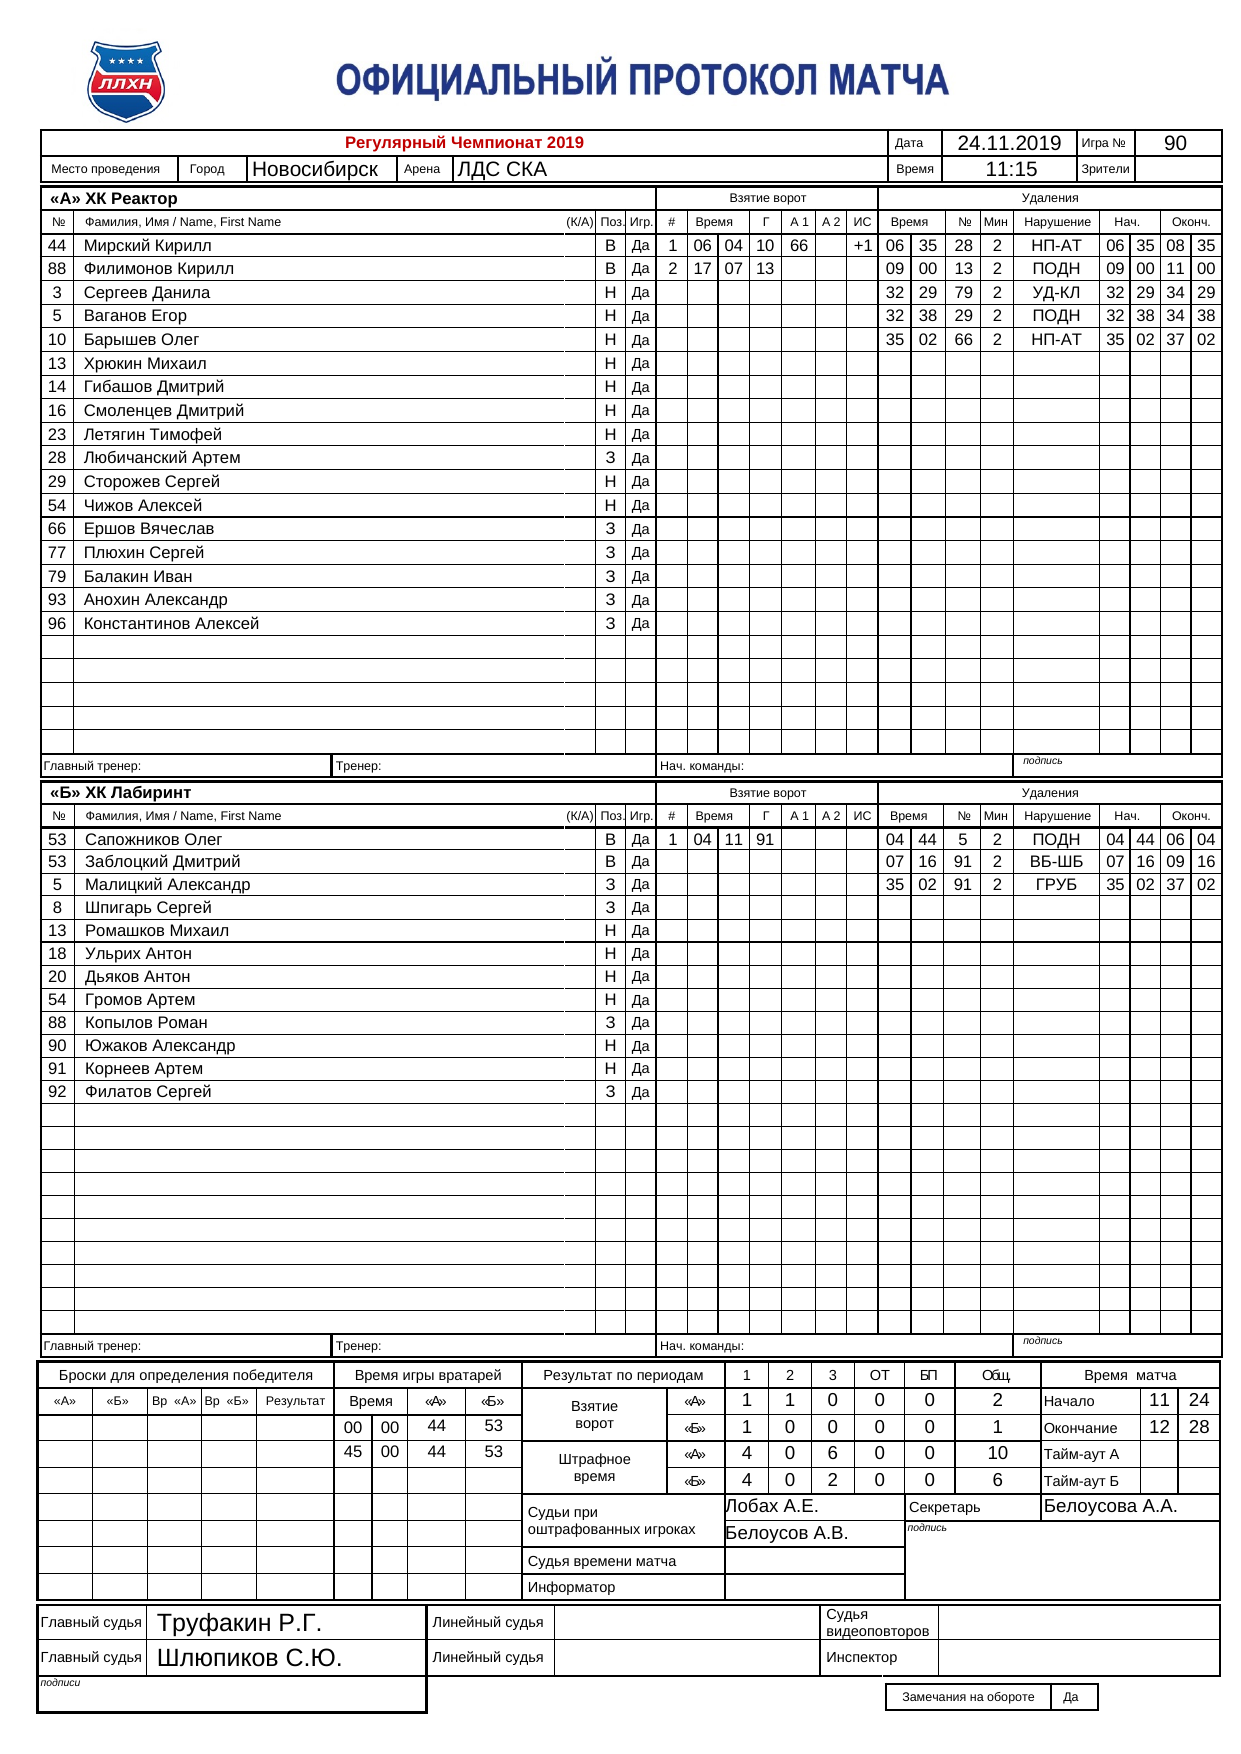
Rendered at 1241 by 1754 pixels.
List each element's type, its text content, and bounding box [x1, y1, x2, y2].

table_cell [1100, 920, 1129, 941]
table_cell [657, 1265, 687, 1287]
table_cell 32 [1100, 305, 1129, 327]
table_cell [1192, 1173, 1221, 1195]
table_cell ЛДС СКА [454, 157, 887, 181]
table_cell Да [626, 376, 655, 398]
table_cell [93, 1521, 147, 1546]
table_cell [1014, 1311, 1099, 1333]
table_cell [750, 1035, 781, 1057]
table_cell Да [626, 588, 655, 611]
table_cell [879, 565, 910, 587]
table_cell [1161, 588, 1190, 611]
table_cell [719, 707, 749, 729]
table_cell [719, 896, 749, 918]
table_cell Оконч. [1161, 211, 1221, 233]
table_cell [657, 376, 687, 398]
table_cell [750, 376, 781, 398]
table_cell [42, 1311, 74, 1333]
table_cell Балакин Иван [74, 565, 564, 587]
table_cell Да [626, 399, 655, 422]
table_cell [688, 1242, 717, 1264]
table_cell [946, 588, 980, 611]
table_cell [1014, 1104, 1099, 1126]
table_cell [782, 1127, 815, 1149]
table_cell Главный судья [39, 1606, 146, 1639]
table_cell [1161, 518, 1190, 540]
table_cell [750, 588, 781, 611]
table_cell 2 [981, 281, 1013, 303]
table_cell [1161, 636, 1190, 658]
table_cell [719, 683, 749, 706]
table_cell [782, 446, 815, 469]
table_cell [816, 352, 846, 374]
table_cell [202, 1416, 256, 1440]
table_cell [719, 1288, 749, 1310]
table_cell Взятие ворот [523, 1389, 666, 1440]
table_cell [1014, 1127, 1099, 1149]
table_cell Н [596, 966, 625, 987]
table_cell [688, 494, 717, 516]
table_cell 0 [855, 1389, 904, 1413]
table_cell [847, 829, 877, 849]
table_cell Константинов Алексей [74, 612, 564, 634]
table_cell [657, 683, 687, 706]
table_cell [565, 281, 595, 303]
table_cell Да [626, 352, 655, 374]
table_cell 28 [42, 446, 73, 469]
table_cell [1161, 659, 1190, 682]
table_cell Белоусова А.А. [1042, 1495, 1219, 1520]
table_cell [1161, 1104, 1190, 1126]
table_cell [981, 730, 1013, 753]
table_cell [816, 920, 846, 941]
table_cell А 1 [782, 805, 815, 826]
table_cell [847, 305, 877, 327]
table_cell [657, 423, 687, 445]
table_cell [847, 636, 877, 658]
table_cell Да [626, 305, 655, 327]
table_cell 2 [981, 257, 1013, 280]
table_cell Главный судья [39, 1640, 146, 1675]
table_cell [981, 636, 1013, 658]
table_cell [879, 1173, 910, 1195]
table_cell [1100, 352, 1129, 374]
table_cell [39, 1547, 92, 1573]
table_cell [1161, 1012, 1190, 1033]
table_cell [750, 659, 781, 682]
table_cell [981, 1196, 1013, 1218]
table_cell [408, 1521, 465, 1546]
table_cell [1131, 659, 1160, 682]
table_cell Линейный судья [428, 1606, 554, 1639]
table_cell [816, 328, 846, 351]
table_cell [750, 636, 781, 658]
table_cell [657, 612, 687, 634]
table_cell Да [626, 328, 655, 351]
table_cell [1161, 1058, 1190, 1079]
table_cell [1192, 1242, 1221, 1264]
table_cell [719, 1058, 749, 1079]
table_cell [981, 1219, 1013, 1241]
table_cell 6 [812, 1442, 854, 1467]
table_cell Да [626, 874, 655, 895]
table_cell 0 [769, 1415, 811, 1440]
table_cell Оконч. [1161, 805, 1221, 826]
table_cell [847, 1196, 877, 1218]
table_cell 5 [42, 874, 74, 895]
table_cell [879, 1081, 910, 1103]
table_cell Нач. команды: [657, 1335, 1012, 1356]
table_cell [879, 659, 910, 682]
table_cell [1192, 1012, 1221, 1033]
table_cell [944, 1196, 980, 1218]
table_cell Труфакин Р.Г. [147, 1606, 425, 1639]
table_cell [1161, 565, 1190, 587]
table_cell 1 [726, 1389, 768, 1413]
table_cell [750, 494, 781, 516]
table_cell [688, 305, 717, 327]
table_cell Н [596, 376, 625, 398]
table_cell [657, 1058, 687, 1079]
table_cell Сторожев Сергей [74, 470, 564, 493]
table_cell [782, 541, 815, 564]
table_cell [257, 1468, 333, 1493]
table_cell 02 [912, 874, 943, 895]
table_cell [981, 494, 1013, 516]
table_cell [1192, 896, 1221, 918]
table_cell Да [626, 235, 655, 256]
table_cell [782, 565, 815, 587]
table_cell [719, 1012, 749, 1033]
table_cell [816, 541, 846, 564]
table_cell [944, 1058, 980, 1079]
table_cell [1131, 1196, 1160, 1218]
table_cell [847, 1311, 877, 1333]
table_cell [879, 399, 910, 422]
table_cell [981, 920, 1013, 941]
table_cell Да [626, 850, 655, 872]
table_cell 29 [42, 470, 73, 493]
table_cell 0 [855, 1468, 904, 1493]
table_cell [816, 235, 846, 256]
table_cell [944, 1219, 980, 1241]
table_cell 12 [1141, 1415, 1177, 1440]
table_cell Г [750, 211, 781, 233]
table_cell [42, 1242, 74, 1264]
table_cell [750, 1311, 781, 1333]
table_cell [912, 943, 943, 964]
table_cell [657, 1150, 687, 1172]
table_cell [1192, 588, 1221, 611]
table_cell 04 [879, 829, 910, 849]
table_cell [148, 1574, 201, 1599]
table_cell НП-АТ [1014, 328, 1099, 351]
table_cell [39, 1468, 92, 1493]
table_cell ИС [847, 211, 877, 233]
table_cell [565, 1081, 595, 1103]
table_cell [1192, 352, 1221, 374]
table_cell [39, 1574, 92, 1599]
table_cell 11:15 [943, 157, 1076, 181]
table_cell Смоленцев Дмитрий [74, 399, 564, 422]
table_cell 53 [42, 850, 74, 872]
table_cell Фамилия, Имя / Name, First Name [74, 211, 565, 233]
table_cell [944, 1081, 980, 1103]
table_cell 11 [1141, 1389, 1177, 1413]
table_cell [565, 1311, 595, 1333]
table_cell [750, 896, 781, 918]
table_cell [688, 896, 717, 918]
table_cell [1131, 470, 1160, 493]
table_cell [816, 257, 846, 280]
table_cell [750, 683, 781, 706]
table_cell [782, 829, 815, 849]
table_cell 11 [719, 829, 749, 849]
table_cell [1192, 920, 1221, 941]
table_cell 4 [726, 1442, 768, 1467]
table_cell [596, 1242, 625, 1264]
table_cell [944, 1104, 980, 1126]
table_cell [816, 829, 846, 849]
table_cell Н [596, 943, 625, 964]
table_cell [782, 707, 815, 729]
table_cell [719, 1150, 749, 1172]
table_cell [596, 1173, 625, 1195]
table_cell [981, 1035, 1013, 1057]
table_cell [879, 470, 910, 493]
table_cell [1014, 896, 1099, 918]
table_cell [879, 1311, 910, 1333]
table_cell [373, 1468, 407, 1493]
table_cell 91 [944, 874, 980, 895]
table_cell [719, 920, 749, 941]
table_cell [946, 612, 980, 634]
table_cell [816, 518, 846, 540]
table_cell [1131, 707, 1160, 729]
table_cell [816, 565, 846, 587]
table_cell [782, 1035, 815, 1057]
table_cell [1014, 494, 1099, 516]
table_cell [1161, 1311, 1190, 1333]
table_cell [719, 1081, 749, 1103]
table_cell [944, 1311, 980, 1333]
table_cell [912, 541, 945, 564]
table_cell Лобах А.Е. [726, 1495, 904, 1520]
table_cell [816, 399, 846, 422]
table_cell 53 [466, 1416, 521, 1440]
table_cell [1179, 1441, 1219, 1467]
table_cell 04 [688, 829, 717, 849]
table_cell [1131, 896, 1160, 918]
table_cell [565, 1242, 595, 1264]
table_cell 0 [905, 1468, 954, 1493]
table_cell [657, 1173, 687, 1195]
table_cell [408, 1494, 465, 1520]
table_cell [750, 423, 781, 445]
table_cell [981, 1265, 1013, 1287]
table_cell [750, 1196, 781, 1218]
table_cell 07 [1100, 850, 1129, 872]
table_cell Любичанский Артем [74, 446, 564, 469]
table_cell Н [596, 352, 625, 374]
table_cell 06 [879, 235, 910, 256]
table_cell [42, 1288, 74, 1310]
table_cell 2 [812, 1468, 854, 1493]
table_cell [847, 850, 877, 872]
table_cell [981, 1150, 1013, 1172]
table_cell [719, 588, 749, 611]
table_cell [847, 470, 877, 493]
table_cell [816, 943, 846, 964]
table_cell [847, 1012, 877, 1033]
table_cell З [596, 1012, 625, 1033]
table_cell [782, 1012, 815, 1033]
table_cell [847, 730, 877, 753]
table_cell [944, 1242, 980, 1264]
table_cell [816, 1265, 846, 1287]
table_cell [750, 943, 781, 964]
table_cell [1161, 423, 1190, 445]
table_cell [816, 1288, 846, 1310]
table_cell 06 [1161, 829, 1190, 849]
table_cell Громов Артем [75, 989, 564, 1011]
table_cell [202, 1441, 256, 1467]
table_cell [750, 328, 781, 351]
table_cell [1100, 446, 1129, 469]
table_cell [879, 1288, 910, 1310]
table_cell Арена [398, 157, 452, 181]
table_cell [688, 612, 717, 634]
table_cell [626, 1219, 655, 1241]
table_cell [565, 399, 595, 422]
table_cell 23 [42, 423, 73, 445]
table_cell [565, 1150, 595, 1172]
table_cell [596, 1196, 625, 1218]
table_cell [782, 257, 815, 280]
table_cell Н [596, 494, 625, 516]
table_cell [657, 1196, 687, 1218]
table_cell [93, 1441, 147, 1467]
table_cell [879, 920, 910, 941]
table_cell [1100, 683, 1129, 706]
table_cell [782, 896, 815, 918]
table_cell 13 [946, 257, 980, 280]
table_cell [719, 281, 749, 303]
table_cell Время [879, 211, 945, 233]
table_cell [1192, 1311, 1221, 1333]
table_cell [1161, 730, 1190, 753]
table_cell [750, 1219, 781, 1241]
table_cell [719, 565, 749, 587]
table_cell Да [626, 257, 655, 280]
table_header «А» ХК Реактор [42, 188, 655, 209]
table_cell 2 [981, 874, 1013, 895]
table_cell [912, 1288, 943, 1310]
table_cell 0 [812, 1415, 854, 1440]
table_cell 0 [905, 1389, 954, 1413]
table_cell [1131, 1265, 1160, 1287]
table_cell [688, 470, 717, 493]
table_cell [946, 518, 980, 540]
table_cell [1161, 989, 1190, 1011]
table_cell Н [596, 1035, 625, 1057]
table_cell 77 [42, 541, 73, 564]
table_cell [912, 920, 943, 941]
table_cell [1179, 1468, 1219, 1493]
table_cell Белоусов А.В. [726, 1521, 904, 1546]
table_cell [912, 352, 945, 374]
table_cell [148, 1494, 201, 1520]
table_cell 10 [42, 328, 73, 351]
table_cell [335, 1521, 371, 1546]
table_cell [257, 1416, 333, 1440]
table_cell Копылов Роман [75, 1012, 564, 1033]
table_cell [1192, 659, 1221, 682]
table_cell 2 [981, 850, 1013, 872]
table_cell [750, 707, 781, 729]
table_cell [657, 989, 687, 1011]
table_cell [879, 683, 910, 706]
table_cell [657, 352, 687, 374]
table_cell [202, 1547, 256, 1573]
table_cell Южаков Александр [75, 1035, 564, 1057]
table_cell [816, 1196, 846, 1218]
table_cell [1131, 636, 1160, 658]
table_cell 35 [879, 874, 910, 895]
table_cell [1192, 541, 1221, 564]
table_cell Шпигарь Сергей [75, 896, 564, 918]
table_cell Нач. [1100, 805, 1160, 826]
table_cell [42, 1265, 74, 1287]
table_cell 09 [879, 257, 910, 280]
table_cell [879, 352, 910, 374]
table_cell 93 [42, 588, 73, 611]
table_cell 2 [981, 829, 1013, 849]
table_cell [981, 446, 1013, 469]
table_cell [1136, 157, 1221, 181]
table_cell [93, 1468, 147, 1493]
table_cell 35 [879, 328, 910, 351]
table_cell 79 [42, 565, 73, 587]
table_cell Да [626, 446, 655, 469]
table_cell [847, 1150, 877, 1172]
table_cell [816, 1173, 846, 1195]
table_cell [750, 352, 781, 374]
table_cell [1100, 1242, 1129, 1264]
table_cell [847, 541, 877, 564]
table_cell [202, 1521, 256, 1546]
table_cell [1161, 1035, 1190, 1057]
table_cell [782, 1058, 815, 1079]
table_cell [816, 1311, 846, 1333]
table_cell 13 [42, 352, 73, 374]
table_cell [981, 659, 1013, 682]
table_cell [879, 1242, 910, 1264]
table_cell [1192, 730, 1221, 753]
table_cell Ульрих Антон [75, 943, 564, 964]
table_cell УД-КЛ [1014, 281, 1099, 303]
table_cell 2 [981, 235, 1013, 256]
table_cell Мирский Кирилл [74, 235, 564, 256]
table_cell В [596, 235, 625, 256]
table_cell [657, 850, 687, 872]
table_cell [1100, 730, 1129, 753]
table_cell 00 [335, 1416, 371, 1440]
table_cell [565, 376, 595, 398]
table_cell Тайм-аут Б [1042, 1468, 1140, 1493]
table_cell [719, 659, 749, 682]
table_cell [847, 399, 877, 422]
table_cell [1192, 494, 1221, 516]
table_cell [719, 399, 749, 422]
table_cell [626, 1265, 655, 1287]
table_cell 00 [912, 257, 945, 280]
table_cell [75, 1196, 564, 1218]
table_cell Город [179, 157, 246, 181]
table_cell [1192, 1058, 1221, 1079]
table_cell 07 [719, 257, 749, 280]
table_cell [847, 1104, 877, 1126]
table_cell [1100, 399, 1129, 422]
table_cell [626, 1311, 655, 1333]
table_cell [847, 896, 877, 918]
table_cell [912, 565, 945, 587]
table_cell Место проведения [42, 157, 177, 181]
table_cell [816, 707, 846, 729]
table_cell 13 [42, 920, 74, 941]
table_cell [1014, 659, 1099, 682]
table_cell [816, 874, 846, 895]
table_cell № [42, 805, 74, 826]
table_cell 09 [1161, 850, 1190, 872]
table_cell [847, 281, 877, 303]
table_cell Штрафное время [523, 1442, 666, 1493]
table_cell [688, 1265, 717, 1287]
table_cell [1100, 1150, 1129, 1172]
table_cell [782, 1173, 815, 1195]
table_cell [657, 588, 687, 611]
table_cell [1131, 683, 1160, 706]
table_cell [1141, 1441, 1177, 1467]
table_cell [847, 446, 877, 469]
table_cell 37 [1161, 328, 1190, 351]
table_cell [782, 943, 815, 964]
table_cell [1100, 659, 1129, 682]
table_cell [257, 1574, 333, 1599]
table_cell 29 [946, 305, 980, 327]
table_cell [719, 730, 749, 753]
table_cell [750, 1150, 781, 1172]
table_cell [719, 612, 749, 634]
table_cell [565, 1219, 595, 1241]
table_cell [688, 1058, 717, 1079]
table_cell [981, 423, 1013, 445]
table_cell 1 [657, 829, 687, 849]
table_cell [912, 1219, 943, 1241]
table_cell [1100, 1012, 1129, 1033]
table_cell [75, 1104, 564, 1126]
table_cell [782, 1219, 815, 1241]
table_cell ИС [847, 805, 877, 826]
table_cell [750, 920, 781, 941]
table_cell [816, 683, 846, 706]
table_cell 02 [1131, 328, 1160, 351]
table_cell [565, 896, 595, 918]
table_cell [750, 966, 781, 987]
table_cell [93, 1574, 147, 1599]
table_cell Время [688, 805, 749, 826]
table_cell [1100, 896, 1129, 918]
table_cell В [596, 850, 625, 872]
table_cell [816, 1150, 846, 1172]
table_cell [42, 1127, 74, 1149]
table_cell Да [626, 966, 655, 987]
table_cell [816, 966, 846, 987]
table_cell Да [626, 920, 655, 941]
table_cell Судья времени матча [523, 1548, 724, 1573]
table_cell Вр «Б» [202, 1389, 256, 1413]
table_cell Ромашков Михаил [75, 920, 564, 941]
table_cell [816, 1012, 846, 1033]
table_cell [879, 896, 910, 918]
table_cell [847, 423, 877, 445]
table_cell [688, 352, 717, 374]
table_cell Тренер: [333, 1335, 655, 1356]
table_cell 24 [1179, 1389, 1219, 1413]
table_cell 38 [1192, 305, 1221, 327]
table_cell [626, 707, 655, 729]
table_cell [626, 1288, 655, 1310]
table_cell [75, 1242, 564, 1264]
table_cell [750, 1265, 781, 1287]
table_cell 11 [1161, 257, 1190, 280]
table_cell Да [626, 281, 655, 303]
table_cell [1131, 588, 1160, 611]
table_cell [1192, 1288, 1221, 1310]
table_cell [148, 1468, 201, 1493]
table_cell [782, 1196, 815, 1218]
table_cell [657, 281, 687, 303]
table_cell [1161, 446, 1190, 469]
table_cell [912, 707, 945, 729]
table_cell [1014, 1081, 1099, 1103]
table_cell [782, 470, 815, 493]
table_cell [75, 1219, 564, 1241]
table_cell ПОДН [1014, 305, 1099, 327]
table_cell № [944, 805, 980, 826]
table_cell 02 [912, 328, 945, 351]
table_cell [1100, 612, 1129, 634]
table_cell [912, 494, 945, 516]
table_cell [946, 730, 980, 753]
table_cell [565, 943, 595, 964]
table_cell [42, 1219, 74, 1241]
table_cell [879, 1127, 910, 1149]
table_cell 00 [373, 1441, 407, 1467]
table_cell [847, 659, 877, 682]
table_cell [657, 636, 687, 658]
table_cell [1192, 518, 1221, 540]
table_cell [912, 470, 945, 493]
table_cell Н [596, 423, 625, 445]
table_header Результат по периодам [523, 1363, 724, 1387]
table_cell Н [596, 920, 625, 941]
picture [5, 28, 1179, 129]
table_cell Да [626, 989, 655, 1011]
table_cell [816, 376, 846, 398]
table_cell [981, 612, 1013, 634]
table_cell [1014, 565, 1099, 587]
table_cell «А» [668, 1389, 724, 1413]
table_cell [1192, 943, 1221, 964]
table_cell [1131, 612, 1160, 634]
table_cell [1014, 1242, 1099, 1264]
table_cell [688, 943, 717, 964]
table_cell (К/А) [565, 805, 595, 826]
table_cell [565, 683, 595, 706]
table_cell [946, 707, 980, 729]
table_cell [1014, 1265, 1099, 1287]
table_cell [847, 1127, 877, 1149]
table_cell [816, 989, 846, 1011]
table_cell [1161, 1127, 1190, 1149]
table_cell [847, 966, 877, 987]
table_cell [981, 1127, 1013, 1149]
table_cell [912, 1127, 943, 1149]
table_cell [981, 1081, 1013, 1103]
table_cell Заблоцкий Дмитрий [75, 850, 564, 872]
table_cell 29 [1192, 281, 1221, 303]
table_cell [944, 1035, 980, 1057]
table_cell 4 [726, 1468, 768, 1493]
table_cell [847, 376, 877, 398]
table_cell [42, 730, 73, 753]
table_cell [657, 730, 687, 753]
table_cell [816, 659, 846, 682]
table_cell 54 [42, 989, 74, 1011]
table_cell [1014, 1150, 1099, 1172]
table_cell [1014, 1196, 1099, 1218]
table_cell [657, 565, 687, 587]
table_cell [1192, 1035, 1221, 1057]
table_cell [1100, 565, 1129, 587]
table_cell [1131, 1311, 1160, 1333]
table_cell [1014, 352, 1099, 374]
table_cell 44 [408, 1416, 465, 1440]
table_cell [688, 328, 717, 351]
table_cell [939, 1640, 1219, 1675]
table_cell Нарушение [1014, 211, 1099, 233]
table_header Регулярный Чемпионат 2019 [42, 131, 887, 155]
table_cell [1131, 446, 1160, 469]
table_cell [981, 565, 1013, 587]
table_cell [981, 1311, 1013, 1333]
table_cell [1192, 966, 1221, 987]
table_cell [93, 1416, 147, 1440]
table_cell [565, 328, 595, 351]
table_cell Да [626, 470, 655, 493]
table_cell Да [626, 829, 655, 849]
table_cell НП-АТ [1014, 235, 1099, 256]
table_cell [688, 636, 717, 658]
table_cell [688, 874, 717, 895]
table_cell [719, 1311, 749, 1333]
table_cell подпись [1014, 755, 1221, 776]
table_cell «А» [668, 1442, 724, 1467]
table_cell [466, 1494, 521, 1520]
table_cell [912, 518, 945, 540]
table_cell [688, 1035, 717, 1057]
table_cell [879, 1035, 910, 1057]
table_cell [688, 423, 717, 445]
table_cell [466, 1547, 521, 1573]
table_cell [688, 850, 717, 872]
table_header 90 [1136, 131, 1221, 155]
table_cell Линейный судья [428, 1640, 554, 1675]
table_cell [981, 399, 1013, 422]
table_cell З [596, 565, 625, 587]
table_cell [565, 612, 595, 634]
table_cell [42, 659, 73, 682]
table_cell Нач. команды: [657, 755, 1012, 776]
table_cell Да [626, 943, 655, 964]
table_cell [981, 1242, 1013, 1264]
table_cell [42, 683, 73, 706]
table_cell [782, 352, 815, 374]
table_cell Да [626, 612, 655, 634]
table_cell 08 [1161, 235, 1190, 256]
table_cell [555, 1606, 819, 1639]
table_cell [1014, 399, 1099, 422]
table_cell [946, 423, 980, 445]
table_cell [1131, 1150, 1160, 1172]
table_header Взятие ворот [657, 783, 877, 803]
table_cell [1192, 683, 1221, 706]
table_cell [782, 683, 815, 706]
table_cell [879, 518, 910, 540]
table_cell [335, 1468, 371, 1493]
table_cell [408, 1468, 465, 1493]
table_cell [912, 896, 943, 918]
table_cell [42, 1150, 74, 1172]
table_cell [946, 636, 980, 658]
table_cell [466, 1521, 521, 1546]
table_cell [847, 612, 877, 634]
table_cell [879, 1265, 910, 1287]
table_cell [912, 966, 943, 987]
table_cell [688, 1012, 717, 1033]
table_cell [816, 636, 846, 658]
table_cell [782, 874, 815, 895]
table_cell [719, 376, 749, 398]
table_cell Да [626, 1058, 655, 1079]
table_cell [879, 989, 910, 1011]
table_cell [657, 541, 687, 564]
table_cell Н [596, 281, 625, 303]
table_cell 79 [946, 281, 980, 303]
table_cell Результат [257, 1389, 333, 1413]
table_cell Мин [981, 211, 1013, 233]
table_cell [782, 850, 815, 872]
table_cell [1161, 1288, 1190, 1310]
table_cell 04 [1192, 829, 1221, 849]
table_cell [657, 1104, 687, 1126]
table_cell [1131, 1035, 1160, 1057]
table_cell Н [596, 1058, 625, 1079]
table_cell Н [596, 470, 625, 493]
table_cell [688, 1196, 717, 1218]
table_cell [879, 707, 910, 729]
table_cell Да [626, 896, 655, 918]
table_cell [657, 659, 687, 682]
table_cell 0 [769, 1468, 811, 1493]
table_cell [596, 1311, 625, 1333]
table_header Удаления [879, 783, 1221, 803]
table_cell Г [750, 805, 781, 826]
table_cell Шлюпиков С.Ю. [147, 1640, 425, 1675]
table_cell Главный тренер: [42, 1335, 330, 1356]
table_cell [750, 565, 781, 587]
table_cell 29 [1131, 281, 1160, 303]
table_cell Вр «А» [148, 1389, 201, 1413]
table_cell [750, 1288, 781, 1310]
table_cell [657, 1288, 687, 1310]
table_cell [408, 1547, 465, 1573]
table_cell [1014, 588, 1099, 611]
table_cell 91 [750, 829, 781, 849]
table_cell [816, 1081, 846, 1103]
table_cell (К/А) [565, 211, 595, 233]
table_cell [816, 1035, 846, 1057]
table_cell [1131, 376, 1160, 398]
table_cell [750, 470, 781, 493]
table_cell [750, 541, 781, 564]
table_cell [1100, 1104, 1129, 1126]
table_cell [657, 518, 687, 540]
table_cell [657, 707, 687, 729]
table_cell [879, 966, 910, 987]
table_cell 0 [905, 1415, 954, 1440]
table_cell [39, 1441, 92, 1467]
table_cell [1100, 1288, 1129, 1310]
table_cell [1100, 966, 1129, 987]
table_cell [719, 874, 749, 895]
table_cell [946, 399, 980, 422]
table_cell [75, 1150, 564, 1172]
table_cell [1131, 943, 1160, 964]
table_cell [408, 1574, 465, 1599]
table_cell [750, 1104, 781, 1126]
table_cell [847, 518, 877, 540]
table_cell [75, 1288, 564, 1310]
table_cell [847, 1173, 877, 1195]
table_cell [74, 659, 564, 682]
table_cell [847, 352, 877, 374]
table_cell [782, 636, 815, 658]
table_cell 53 [42, 829, 74, 849]
table_cell [1161, 1081, 1190, 1103]
table_cell 0 [769, 1442, 811, 1467]
table_cell [879, 943, 910, 964]
table_cell [74, 683, 564, 706]
table_cell [335, 1547, 371, 1573]
table_cell Да [626, 1081, 655, 1103]
table_cell Нарушение [1014, 805, 1099, 826]
table_cell [816, 730, 846, 753]
table_cell [847, 1288, 877, 1310]
table_cell 38 [912, 305, 945, 327]
table_cell «Б» [668, 1468, 724, 1493]
table_cell [782, 659, 815, 682]
table_cell 02 [1192, 328, 1221, 351]
table_cell [565, 1173, 595, 1195]
table_cell [1131, 423, 1160, 445]
table_cell [626, 1104, 655, 1126]
table_cell 13 [750, 257, 781, 280]
table_cell 00 [373, 1416, 407, 1440]
table_cell [1100, 707, 1129, 729]
table_cell [847, 707, 877, 729]
table_cell 04 [1100, 829, 1129, 849]
table_cell [1014, 683, 1099, 706]
table_cell [912, 1173, 943, 1195]
table_cell [202, 1494, 256, 1520]
table_cell Хрюкин Михаил [74, 352, 564, 374]
table_cell [1014, 966, 1099, 987]
table_cell Тренер: [333, 755, 655, 776]
table_cell 66 [42, 518, 73, 540]
table_cell подписи [39, 1677, 425, 1711]
table_cell [1014, 1058, 1099, 1079]
table_cell 35 [1100, 328, 1129, 351]
table_cell [946, 352, 980, 374]
table_cell [74, 636, 564, 658]
table_cell [750, 399, 781, 422]
table_cell [1100, 943, 1129, 964]
table_cell Ваганов Егор [74, 305, 564, 327]
table_cell [596, 730, 625, 753]
table_cell [657, 943, 687, 964]
table_cell [981, 376, 1013, 398]
table_cell 45 [335, 1441, 371, 1467]
table_cell [626, 730, 655, 753]
table_cell 44 [912, 829, 943, 849]
table_cell [688, 1288, 717, 1310]
table_cell [816, 896, 846, 918]
table_cell [782, 305, 815, 327]
table_cell 0 [855, 1415, 904, 1440]
table_cell [39, 1494, 92, 1520]
table_cell [816, 281, 846, 303]
table_cell [596, 683, 625, 706]
table_cell 44 [408, 1441, 465, 1467]
table_cell [816, 470, 846, 493]
table_cell [565, 518, 595, 540]
table_cell [1014, 470, 1099, 493]
table_cell «А» [39, 1389, 92, 1413]
table_cell Н [596, 328, 625, 351]
table_cell [93, 1494, 147, 1520]
table_cell [946, 446, 980, 469]
table_cell 2 [981, 305, 1013, 327]
table_cell [555, 1640, 819, 1675]
table_cell З [596, 874, 625, 895]
table_header 2 [769, 1363, 811, 1387]
table_cell А 1 [782, 211, 815, 233]
table_cell [750, 1058, 781, 1079]
table_cell [944, 1150, 980, 1172]
table_cell 18 [42, 943, 74, 964]
table_cell [688, 730, 717, 753]
table_cell 35 [1131, 235, 1160, 256]
table_cell [816, 446, 846, 469]
table_cell Окончание [1042, 1415, 1140, 1440]
table_cell [626, 1196, 655, 1218]
table_cell [912, 588, 945, 611]
table_cell [719, 1173, 749, 1195]
table_cell [944, 1012, 980, 1033]
table_cell 53 [466, 1441, 521, 1467]
table_cell [148, 1521, 201, 1546]
table_cell [688, 1150, 717, 1172]
table_cell [912, 1035, 943, 1057]
table_cell [1131, 1173, 1160, 1195]
table_cell [912, 730, 945, 753]
table_cell [719, 1265, 749, 1287]
table_cell Игр. [626, 211, 655, 233]
table_cell [688, 683, 717, 706]
table_cell [847, 588, 877, 611]
table_cell [335, 1494, 371, 1520]
table_cell Сергеев Данила [74, 281, 564, 303]
table_cell Ершов Вячеслав [74, 518, 564, 540]
table_cell [782, 730, 815, 753]
table_cell [1014, 989, 1099, 1011]
table_cell [719, 1219, 749, 1241]
table_cell Да [626, 494, 655, 516]
table_cell [912, 446, 945, 469]
table_cell [596, 1104, 625, 1126]
table_cell 1 [769, 1389, 811, 1413]
table_cell [565, 1012, 595, 1033]
table_cell [565, 989, 595, 1011]
table_cell [626, 1127, 655, 1149]
table_cell 8 [42, 896, 74, 918]
table_cell 3 [42, 281, 73, 303]
table_cell [1100, 1081, 1129, 1103]
table_cell [782, 494, 815, 516]
table_cell 14 [42, 376, 73, 398]
table_cell [946, 565, 980, 587]
table_cell Поз. [596, 805, 625, 826]
table_header Взятие ворот [657, 188, 877, 209]
table_cell [1014, 423, 1099, 445]
table_cell [1014, 707, 1099, 729]
table_cell [335, 1574, 371, 1599]
table_cell 88 [42, 257, 73, 280]
table_cell [565, 588, 595, 611]
table_cell [847, 494, 877, 516]
table_cell [688, 707, 717, 729]
table_cell [1161, 1173, 1190, 1195]
table_cell 44 [1131, 829, 1160, 849]
table_cell [1100, 1035, 1129, 1057]
table_cell [879, 1104, 910, 1126]
table_cell 10 [750, 235, 781, 256]
table_cell [688, 920, 717, 941]
table_cell [981, 896, 1013, 918]
table_cell 88 [42, 1012, 74, 1033]
table_cell [626, 659, 655, 682]
table_cell подпись [1014, 1335, 1221, 1356]
table_cell [148, 1416, 201, 1440]
table_header Игра № [1078, 131, 1134, 155]
table_cell [912, 636, 945, 658]
table_cell 35 [912, 235, 945, 256]
table_cell [1014, 730, 1099, 753]
table_cell [879, 423, 910, 445]
table_cell [1100, 1196, 1129, 1218]
table_cell Н [596, 989, 625, 1011]
table_cell [1014, 920, 1099, 941]
table_cell «А» [408, 1389, 465, 1413]
table_cell [626, 636, 655, 658]
table_cell [750, 518, 781, 540]
table_cell [565, 470, 595, 493]
table_cell [883, 1677, 1220, 1681]
table_cell 66 [946, 328, 980, 351]
table_cell [42, 707, 73, 729]
table_cell Начало [1042, 1389, 1140, 1413]
table_cell [75, 1127, 564, 1149]
table_header Замечания на обороте [887, 1685, 1050, 1709]
table_cell [912, 376, 945, 398]
table_cell 17 [688, 257, 717, 280]
table_cell [944, 1127, 980, 1149]
table_cell [750, 1127, 781, 1149]
table_cell [1192, 636, 1221, 658]
table_cell [912, 1311, 943, 1333]
table_cell [719, 518, 749, 540]
table_cell [782, 328, 815, 351]
table_cell [944, 920, 980, 941]
table_cell [981, 943, 1013, 964]
table_cell [688, 1104, 717, 1126]
table_cell 16 [42, 399, 73, 422]
table_cell Нач. [1100, 211, 1160, 233]
table_cell [1131, 1081, 1160, 1103]
table_cell [657, 494, 687, 516]
table_cell 06 [1100, 235, 1129, 256]
table_cell [944, 943, 980, 964]
table_cell [944, 966, 980, 987]
table_cell [1161, 1219, 1190, 1241]
table_cell [1014, 541, 1099, 564]
table_cell [719, 1196, 749, 1218]
table_cell [466, 1574, 521, 1599]
table_cell [688, 966, 717, 987]
table_cell [879, 1219, 910, 1241]
table_cell [657, 1012, 687, 1033]
table_cell [1131, 1219, 1160, 1241]
table_cell [565, 494, 595, 516]
table_cell [1161, 920, 1190, 941]
table_cell [816, 1058, 846, 1079]
table_cell Сапожников Олег [75, 829, 564, 849]
table_cell [1100, 1173, 1129, 1195]
table_cell [981, 1058, 1013, 1079]
table_cell ВБ-ШБ [1014, 850, 1099, 872]
table_cell [782, 1311, 815, 1333]
table_cell [1141, 1468, 1177, 1493]
table_cell [782, 399, 815, 422]
table_cell [1161, 1265, 1190, 1287]
table_cell [782, 281, 815, 303]
table_cell Н [596, 305, 625, 327]
table_cell [981, 1104, 1013, 1126]
table_cell [1131, 1288, 1160, 1310]
table_cell [688, 541, 717, 564]
table_cell [719, 305, 749, 327]
table_cell Барышев Олег [74, 328, 564, 351]
table_cell Дьяков Антон [75, 966, 564, 987]
table_cell Филимонов Кирилл [74, 257, 564, 280]
table_cell Судьи при оштрафованных игроках [523, 1495, 724, 1546]
table_cell [912, 1012, 943, 1033]
table_cell А 2 [816, 805, 846, 826]
table_cell Новосибирск [248, 157, 396, 181]
table_header БП [905, 1363, 954, 1387]
table_cell [565, 1127, 595, 1149]
table_header Время матча [1042, 1363, 1219, 1387]
table_cell [1131, 541, 1160, 564]
table_cell [1161, 399, 1190, 422]
table_cell [626, 1150, 655, 1172]
table_header 24.11.2019 [943, 131, 1076, 155]
table_cell [565, 1196, 595, 1218]
table_cell [847, 683, 877, 706]
table_cell [565, 707, 595, 729]
table_cell [1100, 1219, 1129, 1241]
table_cell [657, 446, 687, 469]
table_cell [816, 588, 846, 611]
table_cell [1100, 1058, 1129, 1079]
table_cell Летягин Тимофей [74, 423, 564, 445]
table_cell [688, 446, 717, 469]
table_cell Секретарь [906, 1495, 1040, 1520]
table_cell [981, 470, 1013, 493]
table_cell [565, 235, 595, 256]
table_cell [1014, 518, 1099, 540]
table_cell 00 [1131, 257, 1160, 280]
table_cell [688, 1311, 717, 1333]
table_header Броски для определения победителя [39, 1363, 333, 1387]
table_cell [565, 636, 595, 658]
table_cell [816, 423, 846, 445]
table_cell [657, 305, 687, 327]
table_cell 0 [812, 1389, 854, 1413]
table_cell [1131, 920, 1160, 941]
table_cell [1100, 989, 1129, 1011]
table_cell [847, 1242, 877, 1264]
table_cell [912, 1058, 943, 1079]
table_cell [912, 659, 945, 682]
table_cell «Б » [466, 1389, 521, 1413]
table_cell Н [596, 399, 625, 422]
table_cell [912, 1196, 943, 1218]
table_cell [981, 588, 1013, 611]
table_cell [688, 588, 717, 611]
table_cell [719, 636, 749, 658]
table_cell [1192, 1104, 1221, 1126]
table_cell Игр. [626, 805, 655, 826]
table_cell [912, 989, 943, 1011]
table_cell # [657, 211, 687, 233]
table_cell [565, 565, 595, 587]
table_cell [688, 989, 717, 1011]
table_cell З [596, 446, 625, 469]
table_cell [1161, 683, 1190, 706]
table_cell [847, 257, 877, 280]
table_cell [688, 659, 717, 682]
table_cell [719, 1104, 749, 1126]
table_cell [912, 1104, 943, 1126]
table_cell 91 [944, 850, 980, 872]
table_cell [1192, 1265, 1221, 1287]
table_cell [946, 683, 980, 706]
table_cell [946, 659, 980, 682]
table_cell [626, 683, 655, 706]
table_cell [75, 1173, 564, 1195]
table_cell [750, 1012, 781, 1033]
table_cell [565, 1265, 595, 1287]
table_cell [726, 1575, 904, 1599]
table_cell [944, 1173, 980, 1195]
table_cell [1161, 612, 1190, 634]
table_cell [1192, 707, 1221, 729]
table_cell [879, 1058, 910, 1079]
table_cell 16 [1131, 850, 1160, 872]
table_cell [847, 328, 877, 351]
table_cell [782, 1288, 815, 1310]
table_cell [1014, 636, 1099, 658]
table_cell [719, 423, 749, 445]
table_cell [565, 446, 595, 469]
table_cell [946, 470, 980, 493]
table_cell 1 [956, 1415, 1040, 1440]
table_cell 5 [42, 305, 73, 327]
table_cell 66 [782, 235, 815, 256]
table_cell [782, 920, 815, 941]
table_cell [1014, 1219, 1099, 1241]
table_cell [596, 659, 625, 682]
table_cell [1131, 352, 1160, 374]
table_header 3 [812, 1363, 854, 1387]
table_cell [257, 1441, 333, 1467]
table_cell [565, 966, 595, 987]
table_cell [1099, 1682, 1220, 1711]
table_cell [688, 1081, 717, 1103]
table_cell [879, 1012, 910, 1033]
table_cell 34 [1161, 305, 1190, 327]
table_cell Гибашов Дмитрий [74, 376, 564, 398]
table_cell [782, 1150, 815, 1172]
table_cell [1161, 707, 1190, 729]
table_cell [657, 896, 687, 918]
table_cell Зрители [1078, 157, 1134, 181]
table_cell [912, 423, 945, 445]
table_cell [373, 1494, 407, 1520]
table_cell [912, 1265, 943, 1287]
table_cell [42, 1173, 74, 1195]
table_cell [782, 1081, 815, 1103]
table_cell [912, 1150, 943, 1172]
table_cell [373, 1547, 407, 1573]
table_cell [782, 966, 815, 987]
table_cell [816, 1104, 846, 1126]
table_cell [1014, 1173, 1099, 1195]
table_cell [39, 1521, 92, 1546]
table_cell [1014, 1288, 1099, 1310]
table_cell [596, 1288, 625, 1310]
table_cell [1161, 541, 1190, 564]
table_cell [879, 588, 910, 611]
table_cell Корнеев Артем [75, 1058, 564, 1079]
table_cell 20 [42, 966, 74, 987]
table_cell Фамилия, Имя / Name, First Name [75, 805, 565, 826]
table_cell [1192, 1150, 1221, 1172]
table_cell [719, 966, 749, 987]
table_cell [750, 612, 781, 634]
table_cell [879, 636, 910, 658]
table_cell [1100, 588, 1129, 611]
table_cell [782, 989, 815, 1011]
table_cell +1 [847, 235, 877, 256]
table_cell 6 [956, 1468, 1040, 1493]
table_cell 16 [1192, 850, 1221, 872]
table_cell [816, 1219, 846, 1241]
table_cell [719, 989, 749, 1011]
table_cell [750, 281, 781, 303]
table_cell [1192, 989, 1221, 1011]
table_cell [148, 1547, 201, 1573]
table_cell 06 [688, 235, 717, 256]
table_header Общ. [956, 1363, 1040, 1387]
table_cell [847, 1058, 877, 1079]
table_cell [1192, 565, 1221, 587]
table_cell [565, 257, 595, 280]
table_cell Время [688, 211, 749, 233]
table_cell 38 [1131, 305, 1160, 327]
table_cell [750, 730, 781, 753]
table_cell 2 [981, 328, 1013, 351]
table_cell 10 [956, 1442, 1040, 1467]
table_cell [847, 1035, 877, 1057]
table_cell [1161, 494, 1190, 516]
table_cell [596, 636, 625, 658]
table_cell В [596, 829, 625, 849]
table_cell [257, 1521, 333, 1546]
table_cell [1014, 943, 1099, 964]
table_cell [1192, 1219, 1221, 1241]
table_cell З [596, 612, 625, 634]
table_cell [750, 1081, 781, 1103]
table_cell 28 [1179, 1415, 1219, 1440]
table_cell 91 [42, 1058, 74, 1079]
table_cell [1100, 1265, 1129, 1287]
table_cell [879, 612, 910, 634]
table_cell [879, 446, 910, 469]
table_cell [565, 541, 595, 564]
table_cell [565, 423, 595, 445]
table_cell [847, 943, 877, 964]
table_cell [1131, 1058, 1160, 1079]
table_cell [1192, 612, 1221, 634]
table_cell 37 [1161, 874, 1190, 895]
table_cell ПОДН [1014, 257, 1099, 280]
table_cell Филатов Сергей [75, 1081, 564, 1103]
table_cell [1014, 376, 1099, 398]
table_cell [847, 874, 877, 895]
table_cell [879, 376, 910, 398]
table_cell [847, 989, 877, 1011]
table_cell [1192, 1196, 1221, 1218]
table_cell [750, 1173, 781, 1195]
table_cell [816, 850, 846, 872]
table_cell [42, 1196, 74, 1218]
table_cell З [596, 518, 625, 540]
table_cell [1131, 565, 1160, 587]
table_cell [782, 518, 815, 540]
table_cell Плюхин Сергей [74, 541, 564, 564]
table_cell Да [626, 565, 655, 587]
table_cell 02 [1131, 874, 1160, 895]
table_cell [565, 829, 595, 849]
table_cell [1161, 966, 1190, 987]
table_cell [596, 1265, 625, 1287]
table_cell [847, 1265, 877, 1287]
table_cell 2 [956, 1389, 1040, 1413]
table_cell [428, 1677, 882, 1711]
table_cell [565, 659, 595, 682]
table_cell [782, 423, 815, 445]
table_cell Тайм-аут А [1042, 1441, 1140, 1467]
table_cell [719, 352, 749, 374]
table_cell Время [879, 805, 943, 826]
table_cell [719, 541, 749, 564]
table_cell [1192, 1081, 1221, 1103]
table_cell ГРУБ [1014, 874, 1099, 895]
table_cell 28 [946, 235, 980, 256]
table_cell Да [626, 541, 655, 564]
table_cell 32 [879, 305, 910, 327]
table_cell [1131, 494, 1160, 516]
table_cell [1161, 943, 1190, 964]
table_cell [74, 707, 564, 729]
table_cell [688, 281, 717, 303]
table_cell [879, 494, 910, 516]
table_cell [750, 305, 781, 327]
table_cell [1100, 470, 1129, 493]
table_cell [657, 399, 687, 422]
table_cell Мин [981, 805, 1013, 826]
table_cell [912, 683, 945, 706]
table_cell [596, 1127, 625, 1149]
table_cell [1014, 1035, 1099, 1057]
table_cell [879, 541, 910, 564]
table_cell [981, 683, 1013, 706]
table_cell З [596, 588, 625, 611]
table_cell [981, 966, 1013, 987]
table_cell [565, 1288, 595, 1310]
table_cell [1131, 989, 1160, 1011]
table_cell [1100, 636, 1129, 658]
table_cell [719, 850, 749, 872]
table_cell Инспектор [821, 1640, 938, 1675]
table_cell [944, 1288, 980, 1310]
table_cell 0 [855, 1442, 904, 1467]
table_cell [750, 874, 781, 895]
table_cell [373, 1521, 407, 1546]
table_cell 35 [1100, 874, 1129, 895]
table_cell 02 [1192, 874, 1221, 895]
table_cell [939, 1606, 1219, 1639]
table_cell [750, 850, 781, 872]
table_cell [1192, 1127, 1221, 1149]
table_cell [719, 494, 749, 516]
table_cell [912, 1242, 943, 1264]
table_cell 07 [879, 850, 910, 872]
table_header Удаления [879, 188, 1221, 209]
table_cell [39, 1416, 92, 1440]
table_cell [1161, 1242, 1190, 1264]
table_cell [726, 1548, 904, 1573]
table_cell [1100, 518, 1129, 540]
table_cell [946, 494, 980, 516]
table_cell 1 [726, 1415, 768, 1440]
table_cell З [596, 541, 625, 564]
table_cell [596, 1150, 625, 1172]
table_cell 2 [657, 257, 687, 280]
table_cell [1131, 399, 1160, 422]
table_cell [816, 1242, 846, 1264]
table_cell [782, 376, 815, 398]
table_cell [944, 896, 980, 918]
table_cell [1100, 1127, 1129, 1149]
table_cell [719, 1242, 749, 1264]
table_cell [981, 989, 1013, 1011]
table_cell [657, 1035, 687, 1057]
table_cell [946, 541, 980, 564]
table_cell Да [626, 1012, 655, 1033]
table_cell [1100, 376, 1129, 398]
table_cell [719, 1035, 749, 1057]
table_cell [596, 1219, 625, 1241]
table_cell 0 [905, 1442, 954, 1467]
table_cell [657, 328, 687, 351]
table_cell [750, 446, 781, 469]
table_cell А 2 [816, 211, 846, 233]
table_cell [981, 541, 1013, 564]
table_cell [688, 518, 717, 540]
table_cell [981, 352, 1013, 374]
table_cell [565, 850, 595, 872]
table_cell № [42, 211, 73, 233]
table_cell [912, 399, 945, 422]
table_cell [1161, 470, 1190, 493]
table_cell ПОДН [1014, 829, 1099, 849]
table_cell З [596, 1081, 625, 1103]
table_cell [816, 494, 846, 516]
table_cell [466, 1468, 521, 1493]
table_cell [879, 1196, 910, 1218]
table_cell 00 [1192, 257, 1221, 280]
table_cell [847, 1219, 877, 1241]
table_cell 5 [944, 829, 980, 849]
table_cell [1100, 423, 1129, 445]
table_cell [596, 707, 625, 729]
table_cell 29 [912, 281, 945, 303]
table_cell [912, 1081, 943, 1103]
table_cell Время [335, 1389, 407, 1413]
table_cell [1014, 446, 1099, 469]
table_cell [782, 1265, 815, 1287]
table_cell З [596, 896, 625, 918]
table_cell 32 [879, 281, 910, 303]
table_cell [1192, 376, 1221, 398]
table_cell [719, 328, 749, 351]
table_cell [946, 376, 980, 398]
table_cell Время [889, 157, 941, 181]
table_cell [1161, 896, 1190, 918]
table_cell [688, 1173, 717, 1195]
table_cell [688, 1127, 717, 1149]
table_cell 04 [719, 235, 749, 256]
table_cell [944, 1265, 980, 1287]
table_cell [257, 1547, 333, 1573]
table_cell Да [626, 423, 655, 445]
table_cell [847, 920, 877, 941]
table_cell [565, 1035, 595, 1057]
table_cell [912, 612, 945, 634]
table_cell [257, 1494, 333, 1520]
table_header «Б» ХК Лабиринт [42, 783, 655, 803]
table_cell [626, 1242, 655, 1264]
table_cell [1192, 470, 1221, 493]
table_cell [782, 1242, 815, 1264]
table_header ОТ [855, 1363, 904, 1387]
table_cell [1192, 446, 1221, 469]
table_cell 92 [42, 1081, 74, 1103]
table_cell [1131, 730, 1160, 753]
table_cell [75, 1265, 564, 1287]
table_cell [565, 352, 595, 374]
table_cell [1131, 1127, 1160, 1149]
table_cell [1100, 541, 1129, 564]
table_cell [1131, 1012, 1160, 1033]
table_cell [657, 1219, 687, 1241]
table_cell [719, 943, 749, 964]
table_cell Информатор [523, 1575, 724, 1599]
table_cell [75, 1311, 564, 1333]
table_cell [657, 1242, 687, 1264]
table_cell Анохин Александр [74, 588, 564, 611]
table_cell [657, 1127, 687, 1149]
table_cell # [657, 805, 687, 826]
table_cell [1192, 399, 1221, 422]
table_cell [565, 874, 595, 895]
table_cell [816, 1127, 846, 1149]
table_cell Да [626, 1035, 655, 1057]
table_cell [42, 1104, 74, 1126]
table_cell [1131, 1242, 1160, 1264]
table_cell 16 [912, 850, 943, 872]
table_cell [688, 1219, 717, 1241]
table_cell [202, 1468, 256, 1493]
table_cell [626, 1173, 655, 1195]
table_header Да [1052, 1685, 1097, 1709]
table_cell [1161, 1196, 1190, 1218]
table_cell [1192, 423, 1221, 445]
table_cell [657, 966, 687, 987]
table_cell [565, 1058, 595, 1079]
table_cell [1100, 494, 1129, 516]
table_cell [1100, 1311, 1129, 1333]
table_cell 1 [657, 235, 687, 256]
table_cell 32 [1100, 281, 1129, 303]
table_cell [373, 1574, 407, 1599]
table_cell [565, 920, 595, 941]
table_cell [657, 1081, 687, 1103]
table_cell Поз. [596, 211, 625, 233]
table_cell подпись [906, 1522, 1219, 1599]
table_header 1 [726, 1363, 768, 1387]
table_cell [74, 730, 564, 753]
table_cell [1161, 352, 1190, 374]
table_cell [879, 730, 910, 753]
table_cell Главный тренер: [42, 755, 330, 776]
table_cell [1014, 1012, 1099, 1033]
table_cell [782, 612, 815, 634]
table_cell [750, 989, 781, 1011]
table_cell [42, 636, 73, 658]
table_cell [944, 989, 980, 1011]
table_cell [1161, 1150, 1190, 1172]
table_cell 96 [42, 612, 73, 634]
table_cell [719, 1127, 749, 1149]
table_cell 54 [42, 494, 73, 516]
table_cell [657, 1311, 687, 1333]
table_cell «Б» [93, 1389, 147, 1413]
table_cell [847, 565, 877, 587]
table_cell № [946, 211, 980, 233]
table_cell [688, 565, 717, 587]
table_cell [688, 399, 717, 422]
table_cell [1131, 966, 1160, 987]
table_cell [981, 1012, 1013, 1033]
table_cell [565, 730, 595, 753]
table_cell Малицкий Александр [75, 874, 564, 895]
table_cell [981, 707, 1013, 729]
table_cell [750, 1242, 781, 1264]
table_header Время игры вратарей [335, 1363, 521, 1387]
table_cell В [596, 257, 625, 280]
table_cell [816, 305, 846, 327]
table_cell [981, 518, 1013, 540]
table_cell [657, 470, 687, 493]
table_cell [93, 1547, 147, 1573]
table_cell [981, 1288, 1013, 1310]
table_header Дата [889, 131, 941, 155]
table_cell [719, 470, 749, 493]
table_cell [879, 1150, 910, 1172]
table_cell [816, 612, 846, 634]
table_cell [782, 588, 815, 611]
table_cell Да [626, 518, 655, 540]
table_cell [202, 1574, 256, 1599]
table_cell Чижов Алексей [74, 494, 564, 516]
table_cell 90 [42, 1035, 74, 1057]
table_cell [1131, 518, 1160, 540]
table_cell [1131, 1104, 1160, 1126]
table_cell «Б» [668, 1415, 724, 1440]
table_cell 44 [42, 235, 73, 256]
table_cell [1014, 612, 1099, 634]
table_cell [1161, 376, 1190, 398]
table_cell [847, 1081, 877, 1103]
table_cell [565, 305, 595, 327]
table_cell [981, 1173, 1013, 1195]
table_cell [782, 1104, 815, 1126]
table_cell 34 [1161, 281, 1190, 303]
table_cell Судья видеоповторов [821, 1606, 938, 1639]
table_cell 35 [1192, 235, 1221, 256]
table_cell 09 [1100, 257, 1129, 280]
table_cell [657, 874, 687, 895]
table_cell [719, 446, 749, 469]
table_cell [688, 376, 717, 398]
table_cell [657, 920, 687, 941]
table_cell [148, 1441, 201, 1467]
table_cell [565, 1104, 595, 1126]
